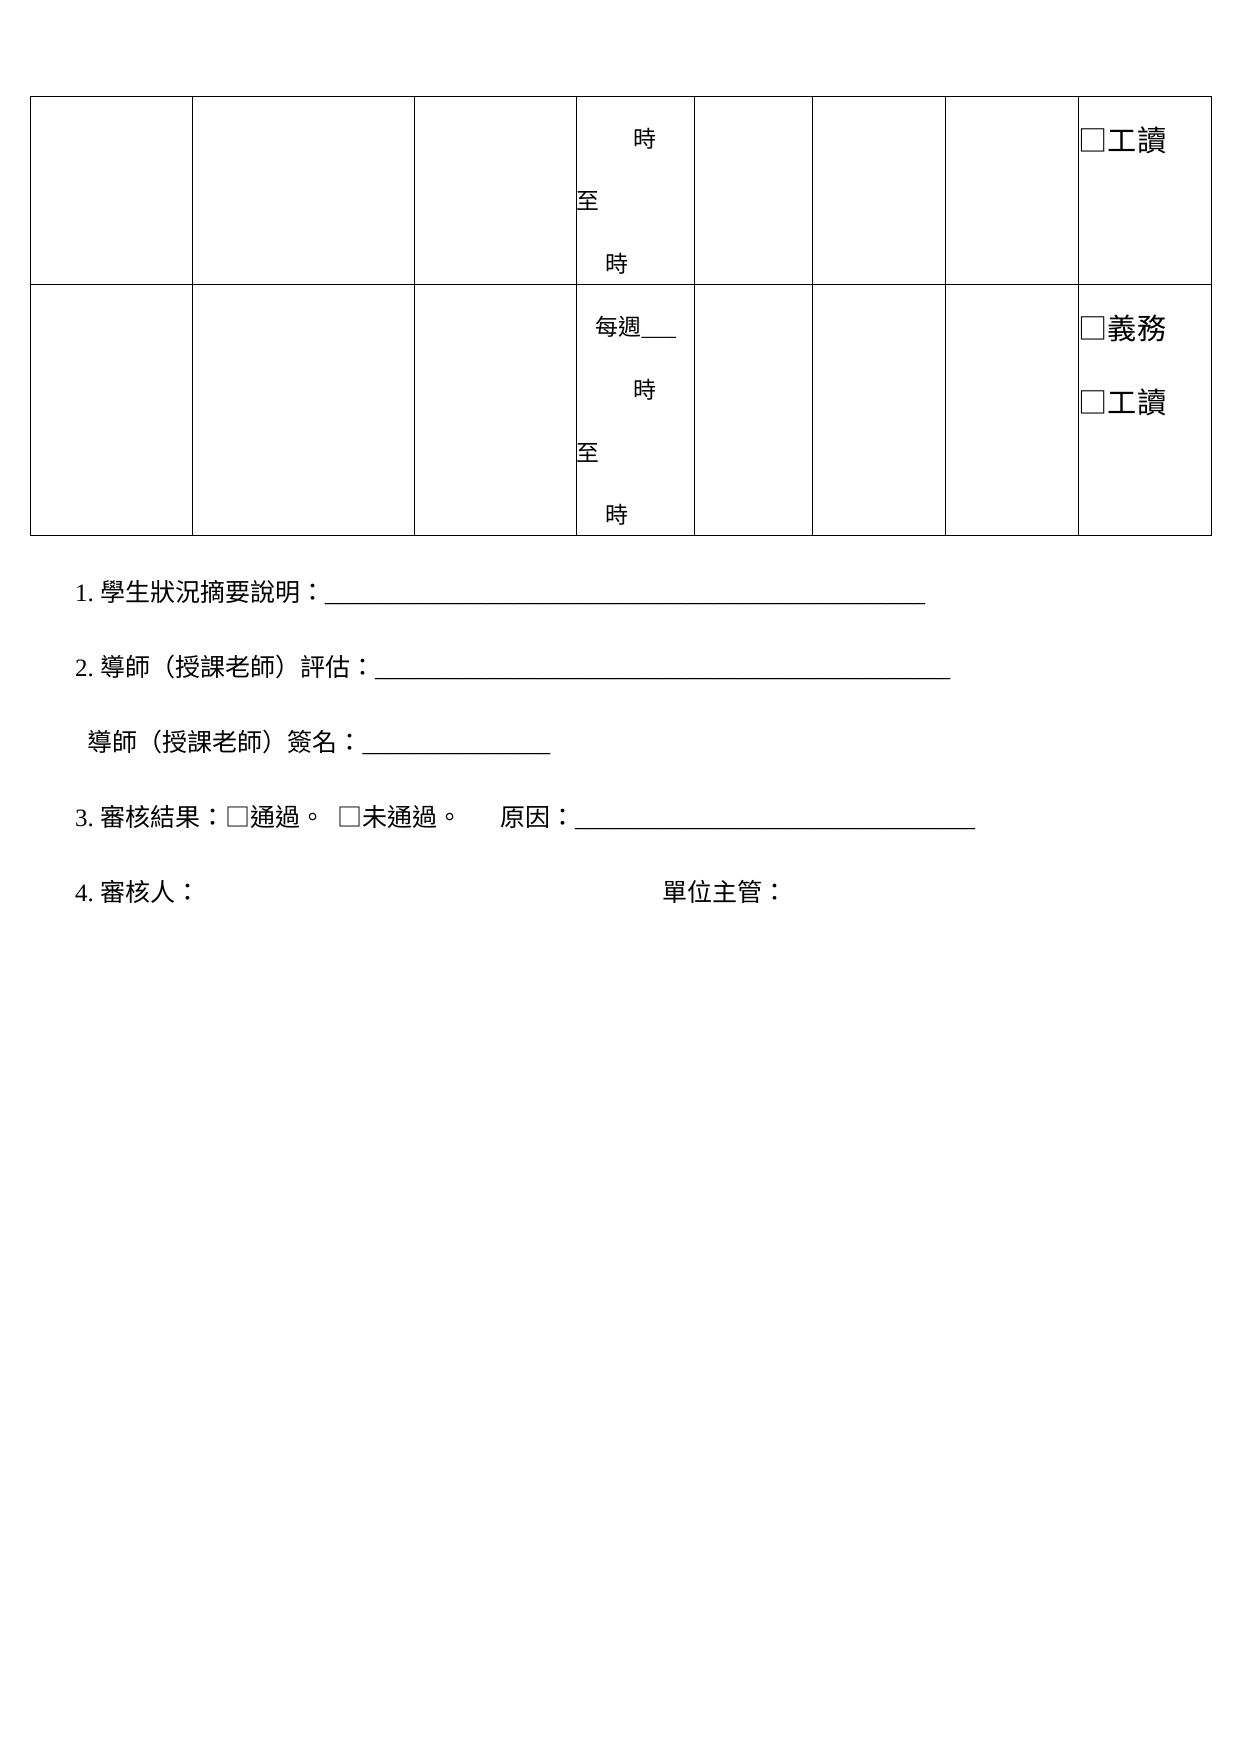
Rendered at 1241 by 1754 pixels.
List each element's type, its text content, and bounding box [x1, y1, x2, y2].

text 2. 導師（授課老師）評估：______________________________________________ [75, 624, 1165, 686]
table_cell [193, 285, 414, 535]
table_cell □工讀 [1079, 97, 1211, 284]
table_cell [813, 285, 945, 535]
text 1. 學生狀況摘要說明：­­_________­­­­­­_______________________________________ [75, 549, 1165, 611]
table_cell □義務 □工讀 [1079, 285, 1211, 535]
table_cell [946, 97, 1078, 284]
table_cell [415, 285, 576, 535]
table_cell [695, 97, 812, 284]
table_cell [415, 97, 576, 284]
table_cell [31, 285, 192, 535]
text 4. 審核人： 單位主管： [75, 849, 1165, 911]
table_cell 每週___ 時 至 時 [577, 285, 694, 535]
table_cell [193, 97, 414, 284]
table_cell [695, 285, 812, 535]
table_cell [31, 97, 192, 284]
table_cell [946, 285, 1078, 535]
table_cell 時 至 時 [577, 97, 694, 284]
text 3. 審核結果：□通過。 □未通過。 原因：­­_________­­­­­­_______________________ [75, 774, 1165, 836]
table_cell [813, 97, 945, 284]
text 導師（授課老師）簽名：_______________ [75, 699, 1165, 761]
